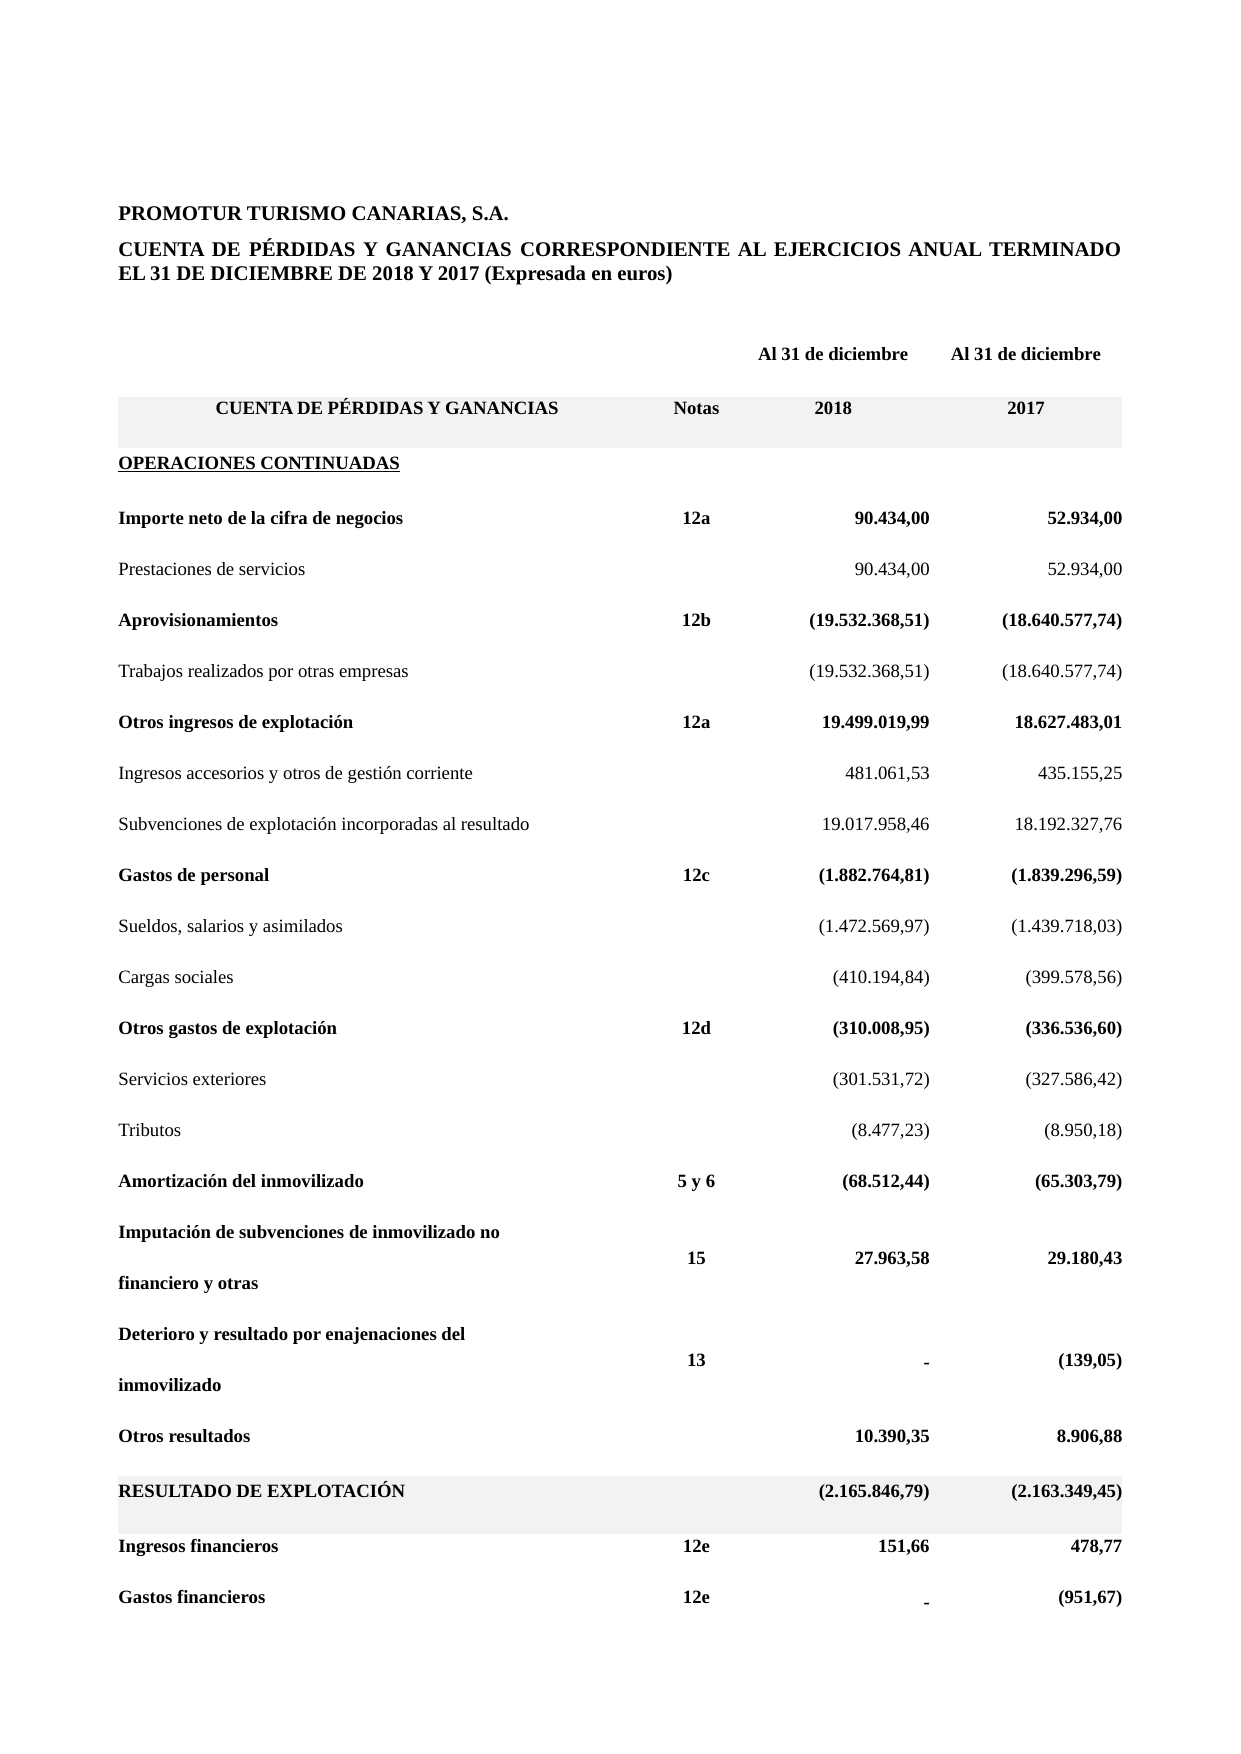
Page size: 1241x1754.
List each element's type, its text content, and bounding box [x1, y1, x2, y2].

table_cell Deterioro y resultado por enajenaciones del inmovilizado [118, 1323, 656, 1425]
table_cell (336.536,60) [929, 1017, 1122, 1068]
table_header [656, 339, 737, 397]
table_cell Sueldos, salarios y asimilados [118, 915, 656, 966]
table_cell (139,05) [929, 1323, 1122, 1425]
table_cell (2.163.349,45) [929, 1476, 1122, 1534]
table_cell 19.499.019,99 [737, 711, 929, 762]
table_cell 13 [656, 1323, 737, 1425]
table_cell 90.434,00 [737, 558, 929, 609]
table_cell (951,67) [929, 1586, 1122, 1614]
table_cell 12e [656, 1586, 737, 1614]
table_cell - [737, 1586, 929, 1614]
table_cell Gastos de personal [118, 864, 656, 915]
table_cell Aprovisionamientos [118, 609, 656, 660]
table_cell RESULTADO DE EXPLOTACIÓN [118, 1476, 656, 1534]
table_cell 19.017.958,46 [737, 813, 929, 864]
table_cell [656, 448, 737, 507]
table_cell (410.194,84) [737, 966, 929, 1017]
table_cell Tributos [118, 1119, 656, 1170]
table_cell [929, 448, 1122, 507]
table_cell [656, 915, 737, 966]
table_cell (8.950,18) [929, 1119, 1122, 1170]
table_cell (1.439.718,03) [929, 915, 1122, 966]
table_cell 2018 [737, 397, 929, 448]
table_cell (1.882.764,81) [737, 864, 929, 915]
table_cell Prestaciones de servicios [118, 558, 656, 609]
table_cell Gastos financieros [118, 1586, 656, 1614]
table_cell 52.934,00 [929, 558, 1122, 609]
table_cell Subvenciones de explotación incorporadas al resultado [118, 813, 656, 864]
table_cell [656, 1476, 737, 1534]
table_cell Servicios exteriores [118, 1068, 656, 1119]
text CUENTA DE PÉRDIDAS Y GANANCIAS CORRESPONDIENTE AL EJERCICIOS ANUAL TERMINADO EL 31 DE DICIEMBRE DE 2018 Y 2017 (Expresada en euros) [118, 237, 1122, 285]
table_cell Otros gastos de explotación [118, 1017, 656, 1068]
table_cell 90.434,00 [737, 507, 929, 558]
table_cell (19.532.368,51) [737, 660, 929, 711]
table_cell 18.192.327,76 [929, 813, 1122, 864]
table_cell (327.586,42) [929, 1068, 1122, 1119]
table_cell 52.934,00 [929, 507, 1122, 558]
table_cell 12a [656, 711, 737, 762]
table_cell CUENTA DE PÉRDIDAS Y GANANCIAS [118, 397, 656, 448]
table_cell Otros ingresos de explotación [118, 711, 656, 762]
text PROMOTUR TURISMO CANARIAS, S.A. [118, 201, 1122, 225]
table_header [118, 339, 656, 397]
table_cell [656, 966, 737, 1017]
table_cell Notas [656, 397, 737, 448]
table_cell [656, 660, 737, 711]
table_cell Otros resultados [118, 1425, 656, 1476]
table_cell [656, 1068, 737, 1119]
table_cell 12b [656, 609, 737, 660]
table_cell 27.963,58 [737, 1221, 929, 1323]
table_cell (8.477,23) [737, 1119, 929, 1170]
table_cell Cargas sociales [118, 966, 656, 1017]
table_cell OPERACIONES CONTINUADAS [118, 448, 656, 507]
table_cell (18.640.577,74) [929, 660, 1122, 711]
table_cell 18.627.483,01 [929, 711, 1122, 762]
table_cell 5 y 6 [656, 1170, 737, 1221]
table_cell 10.390,35 [737, 1425, 929, 1476]
table_cell (2.165.846,79) [737, 1476, 929, 1534]
table_cell 435.155,25 [929, 762, 1122, 813]
table_cell Ingresos accesorios y otros de gestión corriente [118, 762, 656, 813]
table_cell [737, 448, 929, 507]
table_cell (1.839.296,59) [929, 864, 1122, 915]
table_cell [656, 1119, 737, 1170]
table_cell [656, 813, 737, 864]
table_cell Importe neto de la cifra de negocios [118, 507, 656, 558]
table_cell (19.532.368,51) [737, 609, 929, 660]
table_cell 12d [656, 1017, 737, 1068]
table_cell 151,66 [737, 1535, 929, 1586]
table_cell 29.180,43 [929, 1221, 1122, 1323]
table_cell Ingresos financieros [118, 1535, 656, 1586]
table_cell (1.472.569,97) [737, 915, 929, 966]
table_header Al 31 de diciembre [737, 339, 929, 397]
table_cell [656, 762, 737, 813]
table_cell [656, 558, 737, 609]
table_cell - [737, 1323, 929, 1425]
table_header Al 31 de diciembre [929, 339, 1122, 397]
table_cell 478,77 [929, 1535, 1122, 1586]
table_cell Imputación de subvenciones de inmovilizado no financiero y otras [118, 1221, 656, 1323]
table_cell Trabajos realizados por otras empresas [118, 660, 656, 711]
table_cell [656, 1425, 737, 1476]
table_cell 2017 [929, 397, 1122, 448]
table_cell (68.512,44) [737, 1170, 929, 1221]
table_cell 15 [656, 1221, 737, 1323]
table_cell (399.578,56) [929, 966, 1122, 1017]
table_cell (65.303,79) [929, 1170, 1122, 1221]
table_cell Amortización del inmovilizado [118, 1170, 656, 1221]
table_cell 12e [656, 1535, 737, 1586]
table_cell 481.061,53 [737, 762, 929, 813]
table_cell 12a [656, 507, 737, 558]
table_cell 8.906,88 [929, 1425, 1122, 1476]
table_cell (301.531,72) [737, 1068, 929, 1119]
table_cell (310.008,95) [737, 1017, 929, 1068]
table_cell 12c [656, 864, 737, 915]
table_cell (18.640.577,74) [929, 609, 1122, 660]
